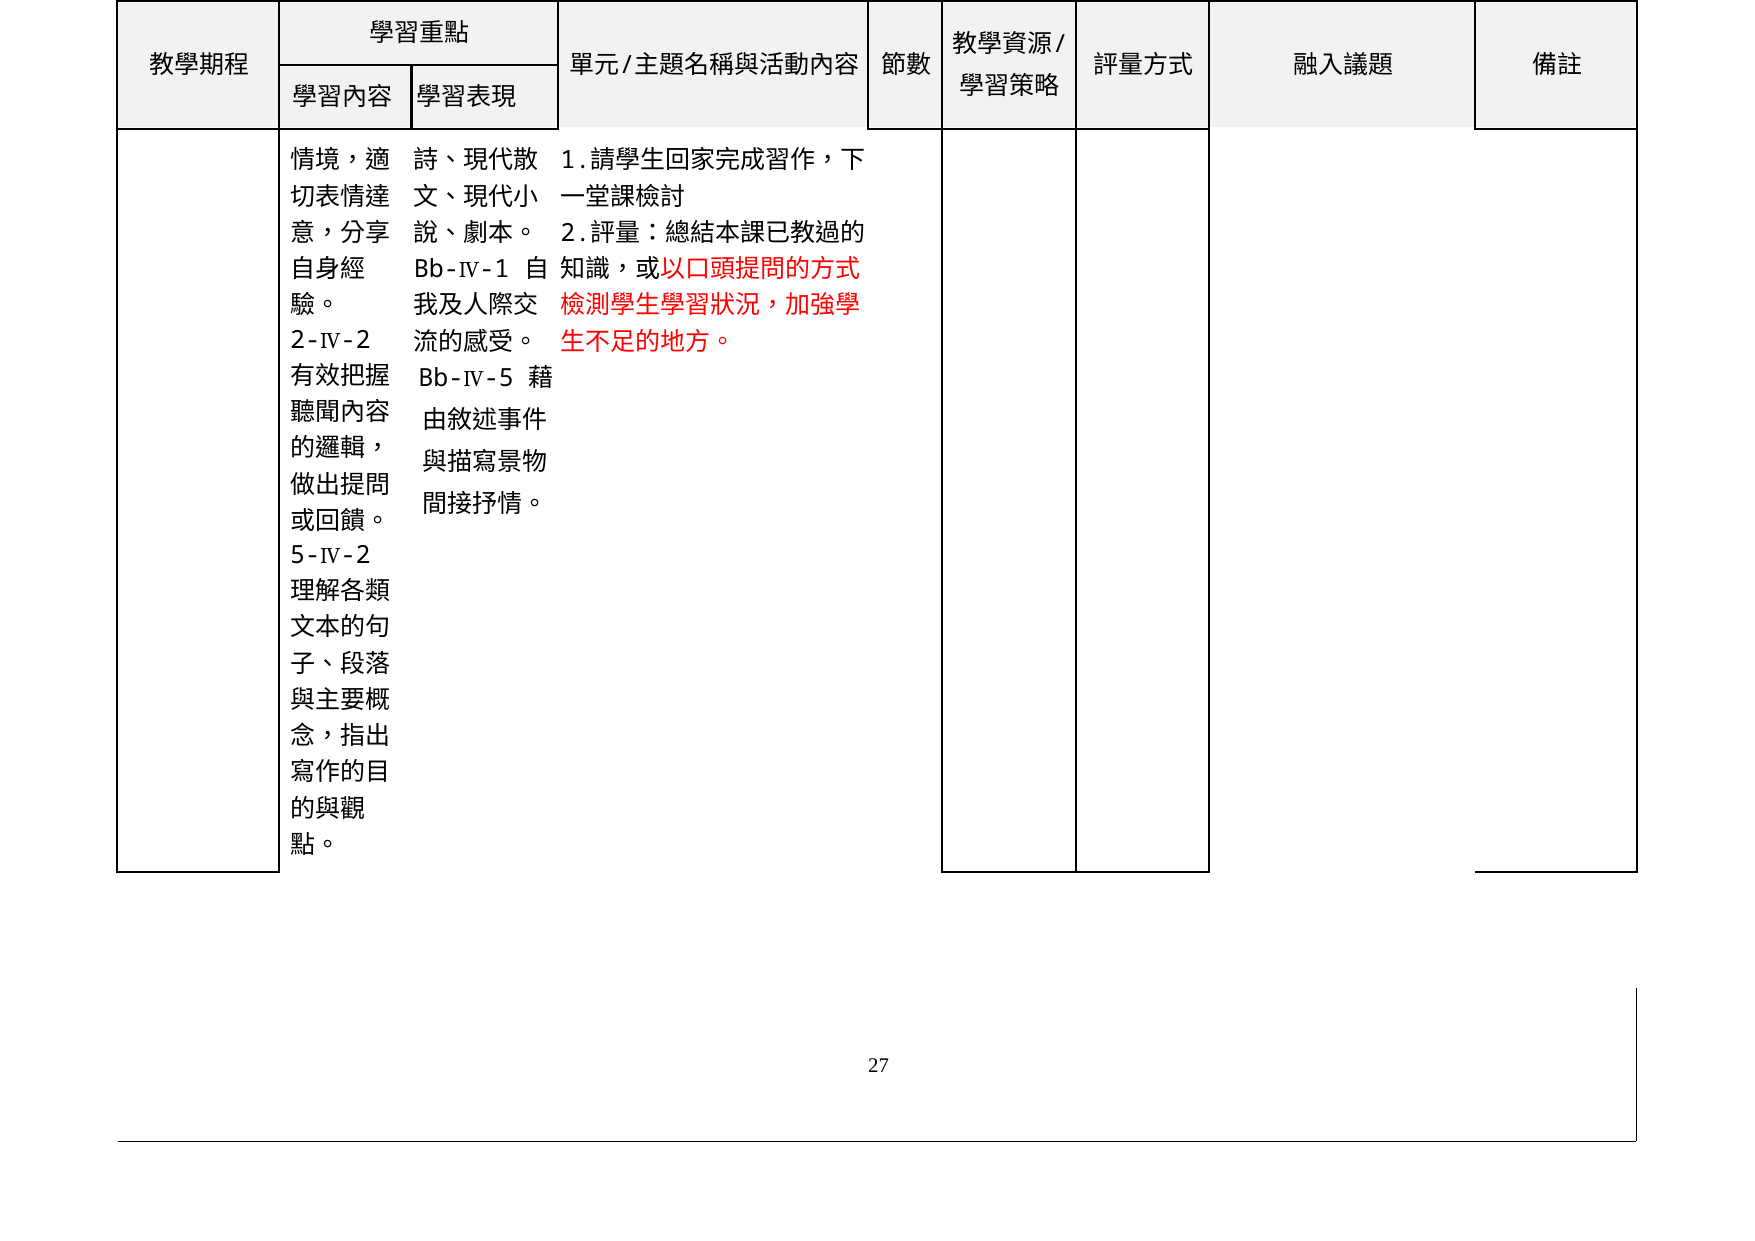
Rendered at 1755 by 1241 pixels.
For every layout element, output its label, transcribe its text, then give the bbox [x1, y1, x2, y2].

table_cell [1475, 130, 1636, 871]
table_cell 1.請學生回家完成習作，下一堂課檢討 2.評量：總結本課已教過的知識，或以口頭提問的方式檢測學生學習狀況，加強學生不足的地方。 [558, 128, 868, 871]
table_header 學習重點 [280, 2, 557, 64]
table_header 備註 [1476, 2, 1636, 127]
table_header 教學資源/學習策略 [943, 2, 1075, 127]
table_header 節數 [869, 2, 941, 127]
table_cell [1077, 130, 1208, 871]
table_header 評量方式 [1077, 2, 1208, 127]
table_cell 情境，適切表情達意，分享自身經驗。 2-Ⅳ-2 有效把握聽聞內容的邏輯，做出提問或回饋。 5-Ⅳ-2 理解各類文本的句子、段落與主要概念，指出寫作的目的與觀點。 [280, 130, 411, 871]
table_header 融入議題 [1210, 2, 1474, 127]
table_cell 學習表現 [413, 66, 557, 127]
table_cell [943, 130, 1075, 871]
table_cell [118, 130, 278, 871]
table_cell [868, 130, 941, 871]
table_cell 學習內容 [280, 66, 410, 127]
table_cell 詩、現代散文、現代小說、劇本。 Bb-Ⅳ-1 自我及人際交流的感受。 Bb-Ⅳ-5 藉由敘述事件與描寫景物間接抒情。 [411, 130, 558, 871]
table_header 單元/主題名稱與活動內容 [559, 2, 867, 127]
table_header 教學期程 [118, 2, 278, 127]
table_cell [1210, 128, 1474, 871]
